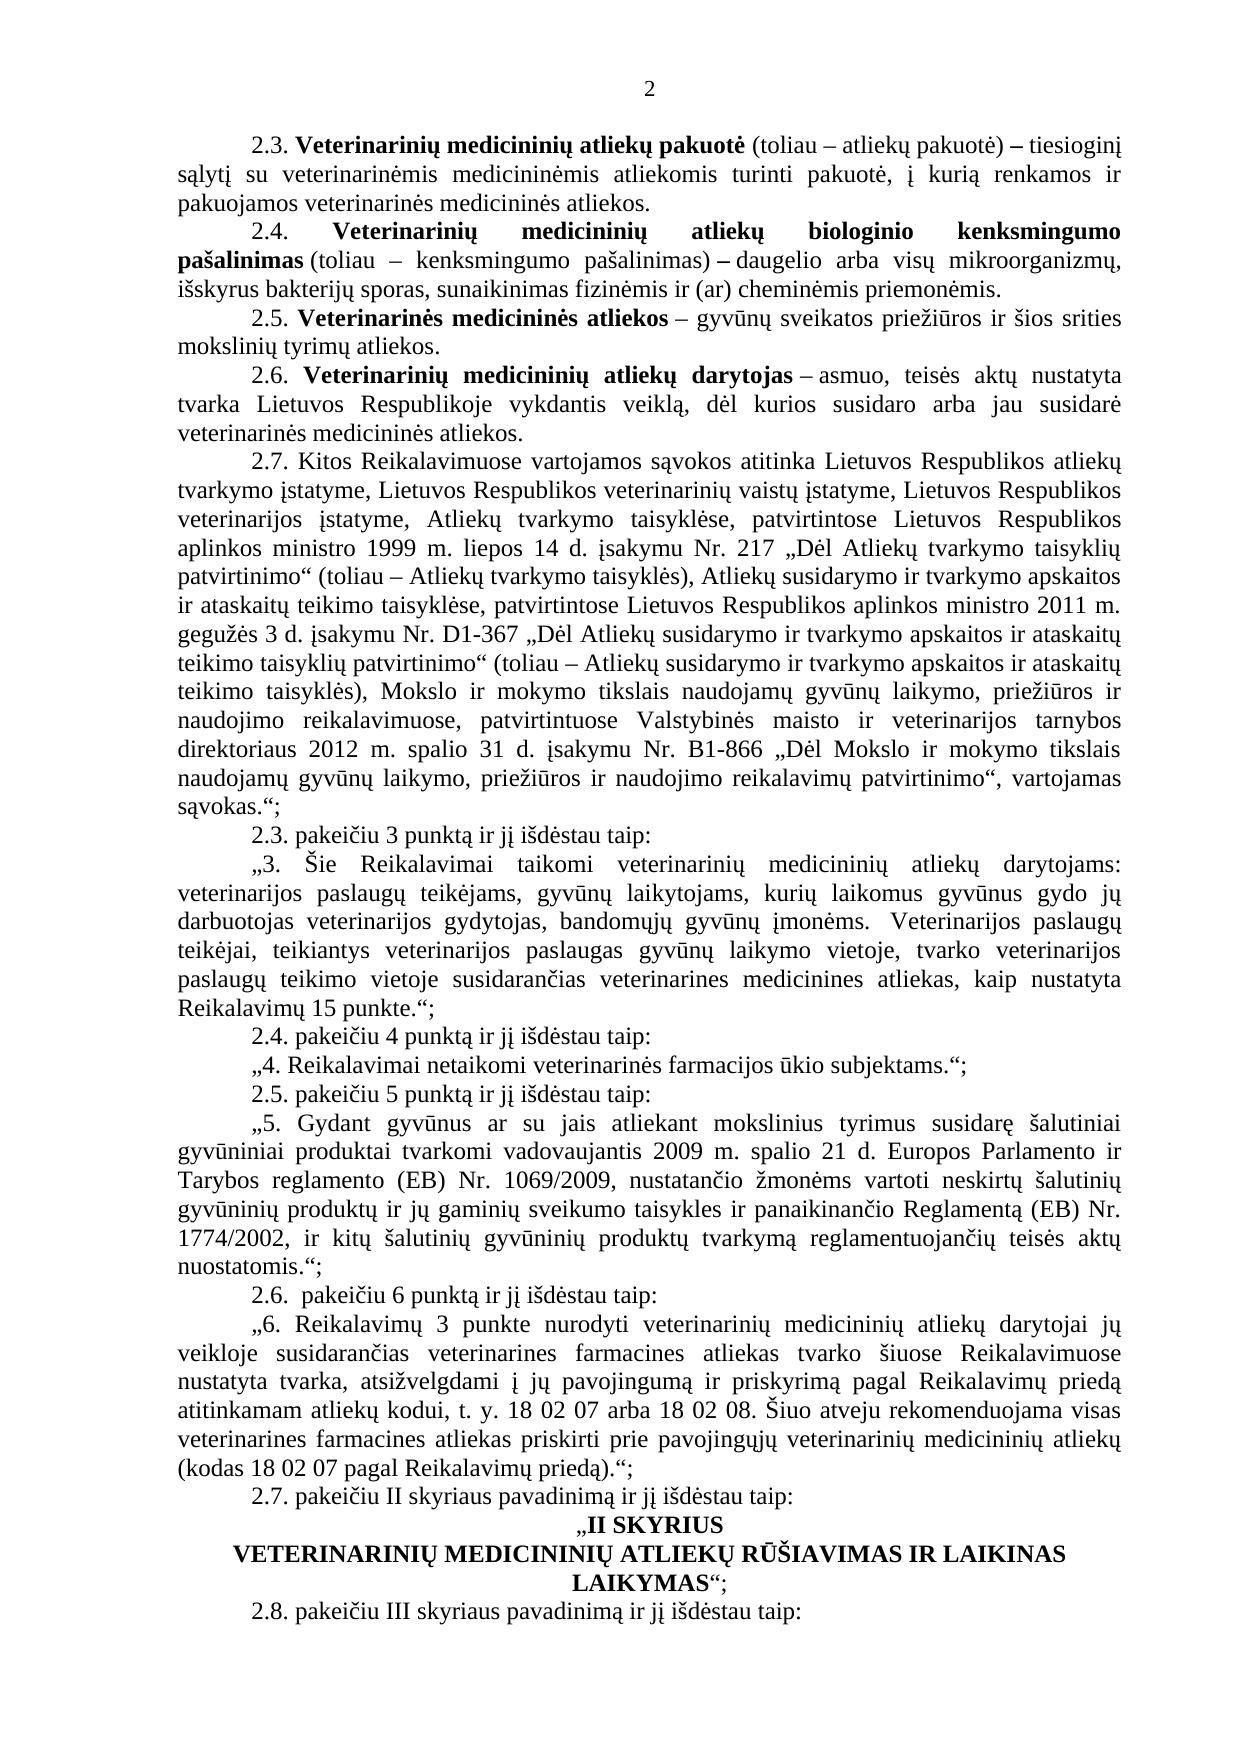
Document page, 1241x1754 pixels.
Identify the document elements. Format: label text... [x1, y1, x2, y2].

text VETERINARINIŲ MEDICININIŲ ATLIEKŲ RŪŠIAVIMAS IR LAIKINAS LAIKYMAS“; [177, 1539, 1122, 1596]
text 2.8. pakeičiu III skyriaus pavadinimą ir jį išdėstau taip: [177, 1596, 1122, 1625]
text 2.6. pakeičiu 6 punktą ir jį išdėstau taip: [177, 1280, 1122, 1309]
text 2.7. pakeičiu II skyriaus pavadinimą ir jį išdėstau taip: [177, 1481, 1122, 1510]
text 2.7. Kitos Reikalavimuose vartojamos sąvokos atitinka Lietuvos Respublikos atliekų tvarkymo įstatyme, Lietuvos Respublikos veterinarinių vaistų įstatyme, Lietuvos Respublikos veterinarijos įstatyme, Atliekų tvarkymo taisyklėse, patvirtintose Lietuvos Respublikos aplinkos ministro 1999 m. liepos 14 d. įsakymu Nr. 217 „Dėl Atliekų tvarkymo taisyklių patvirtinimo“ (toliau – Atliekų tvarkymo taisyklės), Atliekų susidarymo ir tvarkymo apskaitos ir ataskaitų teikimo taisyklėse, patvirtintose Lietuvos Respublikos aplinkos ministro 2011 m. gegužės 3 d. įsakymu Nr. D1-367 „Dėl Atliekų susidarymo ir tvarkymo apskaitos ir ataskaitų teikimo taisyklių patvirtinimo“ (toliau – Atliekų susidarymo ir tvarkymo apskaitos ir ataskaitų teikimo taisyklės), Mokslo ir mokymo tikslais naudojamų gyvūnų laikymo, priežiūros ir naudojimo reikalavimuose, patvirtintuose Valstybinės maisto ir veterinarijos tarnybos direktoriaus 2012 m. spalio 31 d. įsakymu Nr. B1-866 „Dėl Mokslo ir mokymo tikslais naudojamų gyvūnų laikymo, priežiūros ir naudojimo reikalavimų patvirtinimo“, vartojamas sąvokas.“; [177, 446, 1122, 820]
text 2.3. pakeičiu 3 punktą ir jį išdėstau taip: [177, 820, 1122, 849]
text 2.5. pakeičiu 5 punktą ir jį išdėstau taip: [177, 1079, 1122, 1108]
text 2.3. Veterinarinių medicininių atliekų pakuotė (toliau – atliekų pakuotė) – tiesioginį sąlytį su veterinarinėmis medicininėmis atliekomis turinti pakuotė, į kurią renkamos ir pakuojamos veterinarinės medicininės atliekos. [177, 130, 1122, 216]
text 2.4. Veterinarinių medicininių atliekų biologinio kenksmingumo pašalinimas (toliau – kenksmingumo pašalinimas) – daugelio arba visų mikroorganizmų, išskyrus bakterijų sporas, sunaikinimas fizinėmis ir (ar) cheminėmis priemonėmis. [177, 216, 1122, 303]
text „5. Gydant gyvūnus ar su jais atliekant mokslinius tyrimus susidarę šalutiniai gyvūniniai produktai tvarkomi vadovaujantis 2009 m. spalio 21 d. Europos Parlamento ir Tarybos reglamento (EB) Nr. 1069/2009, nustatančio žmonėms vartoti neskirtų šalutinių gyvūninių produktų ir jų gaminių sveikumo taisykles ir panaikinančio Reglamentą (EB) Nr. 1774/2002, ir kitų šalutinių gyvūninių produktų tvarkymą reglamentuojančių teisės aktų nuostatomis.“; [177, 1108, 1122, 1280]
text 2.4. pakeičiu 4 punktą ir jį išdėstau taip: [177, 1021, 1122, 1050]
text 2.6. Veterinarinių medicininių atliekų darytojas – asmuo, teisės aktų nustatyta tvarka Lietuvos Respublikoje vykdantis veiklą, dėl kurios susidaro arba jau susidarė veterinarinės medicininės atliekos. [177, 360, 1122, 446]
text „II SKYRIUS [177, 1510, 1122, 1539]
text „3. Šie Reikalavimai taikomi veterinarinių medicininių atliekų darytojams: veterinarijos paslaugų teikėjams, gyvūnų laikytojams, kurių laikomus gyvūnus gydo jų darbuotojas veterinarijos gydytojas, bandomųjų gyvūnų įmonėms. Veterinarijos paslaugų teikėjai, teikiantys veterinarijos paslaugas gyvūnų laikymo vietoje, tvarko veterinarijos paslaugų teikimo vietoje susidarančias veterinarines medicinines atliekas, kaip nustatyta Reikalavimų 15 punkte.“; [177, 849, 1122, 1021]
text „4. Reikalavimai netaikomi veterinarinės farmacijos ūkio subjektams.“; [177, 1050, 1122, 1079]
text „6. Reikalavimų 3 punkte nurodyti veterinarinių medicininių atliekų darytojai jų veikloje susidarančias veterinarines farmacines atliekas tvarko šiuose Reikalavimuose nustatyta tvarka, atsižvelgdami į jų pavojingumą ir priskyrimą pagal Reikalavimų priedą atitinkamam atliekų kodui, t. y. 18 02 07 arba 18 02 08. Šiuo atveju rekomenduojama visas veterinarines farmacines atliekas priskirti prie pavojingųjų veterinarinių medicininių atliekų (kodas 18 02 07 pagal Reikalavimų priedą).“; [177, 1309, 1122, 1481]
text 2.5. Veterinarinės medicininės atliekos – gyvūnų sveikatos priežiūros ir šios srities mokslinių tyrimų atliekos. [177, 303, 1122, 360]
